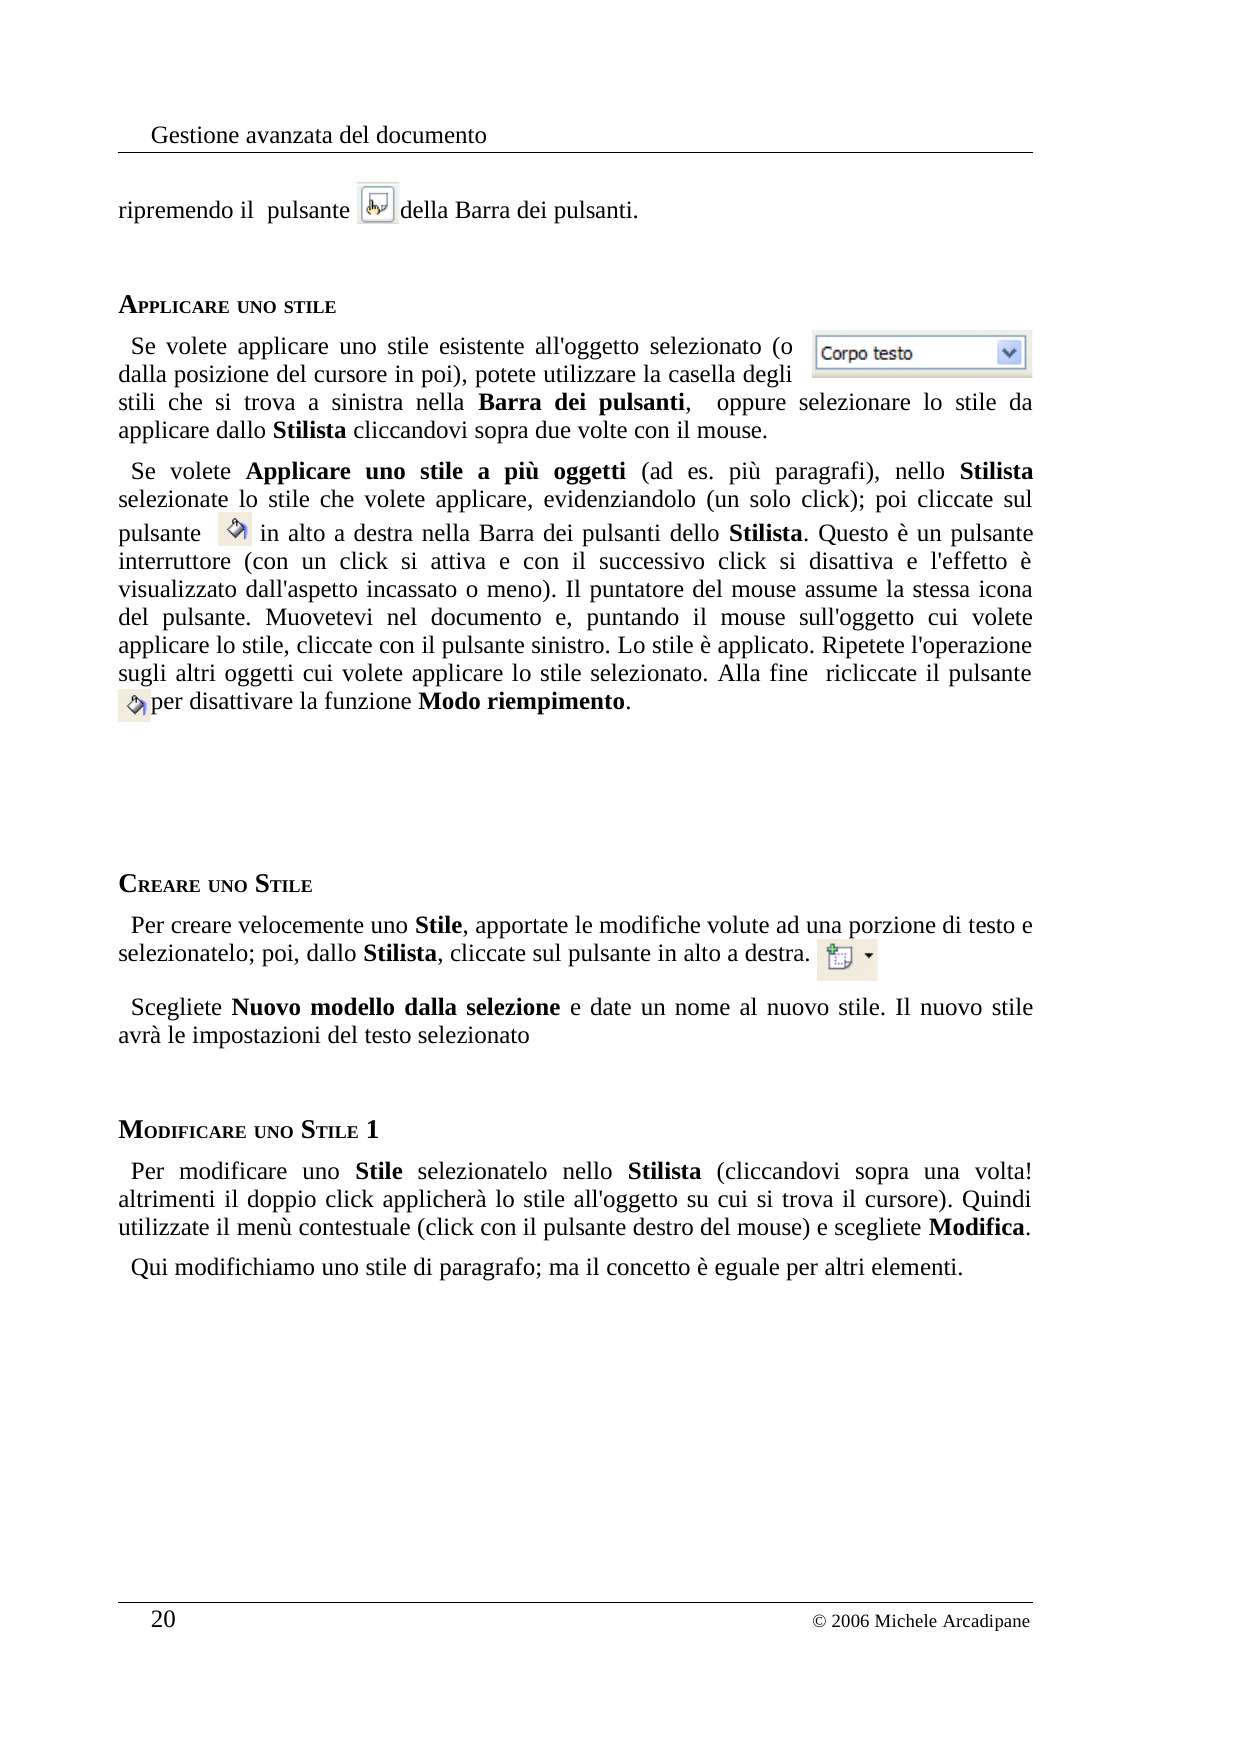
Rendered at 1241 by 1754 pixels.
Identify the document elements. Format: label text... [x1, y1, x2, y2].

text Per creare velocemente uno Stile, apportate le modifiche volute ad una porzione di testo e selezionatelo; poi, dallo Stilista, cliccate sul pulsante in alto a destra. [118, 911, 1033, 980]
picture [118, 689, 151, 722]
picture [817, 939, 878, 981]
text Scegliete Nuovo modello dalla selezione e date un nome al nuovo stile. Il nuovo stile avrà le impostazioni del testo selezionato [118, 993, 1033, 1049]
text ripremendo il pulsante [118, 182, 356, 224]
picture [218, 512, 252, 546]
text Qui modifichiamo uno stile di paragrafo; ma il concetto è eguale per altri elementi. [118, 1253, 1033, 1281]
text Se volete Applicare uno stile a più oggetti (ad es. più paragrafi), nello Stilista selezionate lo stile che volete applicare, evidenziandolo (un solo click); poi cliccate sul pulsante in alto a destra nella Barra dei pulsanti dello Stilista. Questo è un pulsante interruttore (con un click si attiva e con il successivo click si disattiva e l'effetto è visualizzato dall'aspetto incassato o meno). Il puntatore del mouse assume la stessa icona del pulsante. Muovetevi nel documento e, puntando il mouse sull'oggetto cui volete applicare lo stile, cliccate con il pulsante sinistro. Lo stile è applicato. Ripetete l'operazione sugli altri oggetti cui volete applicare lo stile selezionato. Alla fine ricliccate il pulsante per disattivare la funzione Modo riempimento. [118, 457, 1033, 722]
picture [811, 330, 1033, 378]
text Per modificare uno Stile selezionatelo nello Stilista (cliccandovi sopra una volta! altrimenti il doppio click applicherà lo stile all'oggetto su cui si trova il cursore). Quindi utilizzate il menù contestuale (click con il pulsante destro del mouse) e scegliete Modifica. [118, 1157, 1033, 1241]
subtitle Applicare uno stile [118, 290, 1033, 320]
subtitle Modificare uno Stile 1 [118, 1114, 1033, 1144]
text della Barra dei pulsanti. [400, 182, 1033, 224]
picture [356, 181, 400, 224]
text Se volete applicare uno stile esistente all'oggetto selezionato (o dalla posizione del cursore in poi), potete utilizzare la casella degli stili che si trova a sinistra nella Barra dei pulsanti, oppure selezionare lo stile da applicare dallo Stilista cliccandovi sopra due volte con il mouse. [118, 332, 1033, 444]
subtitle Creare uno Stile [118, 868, 1033, 898]
